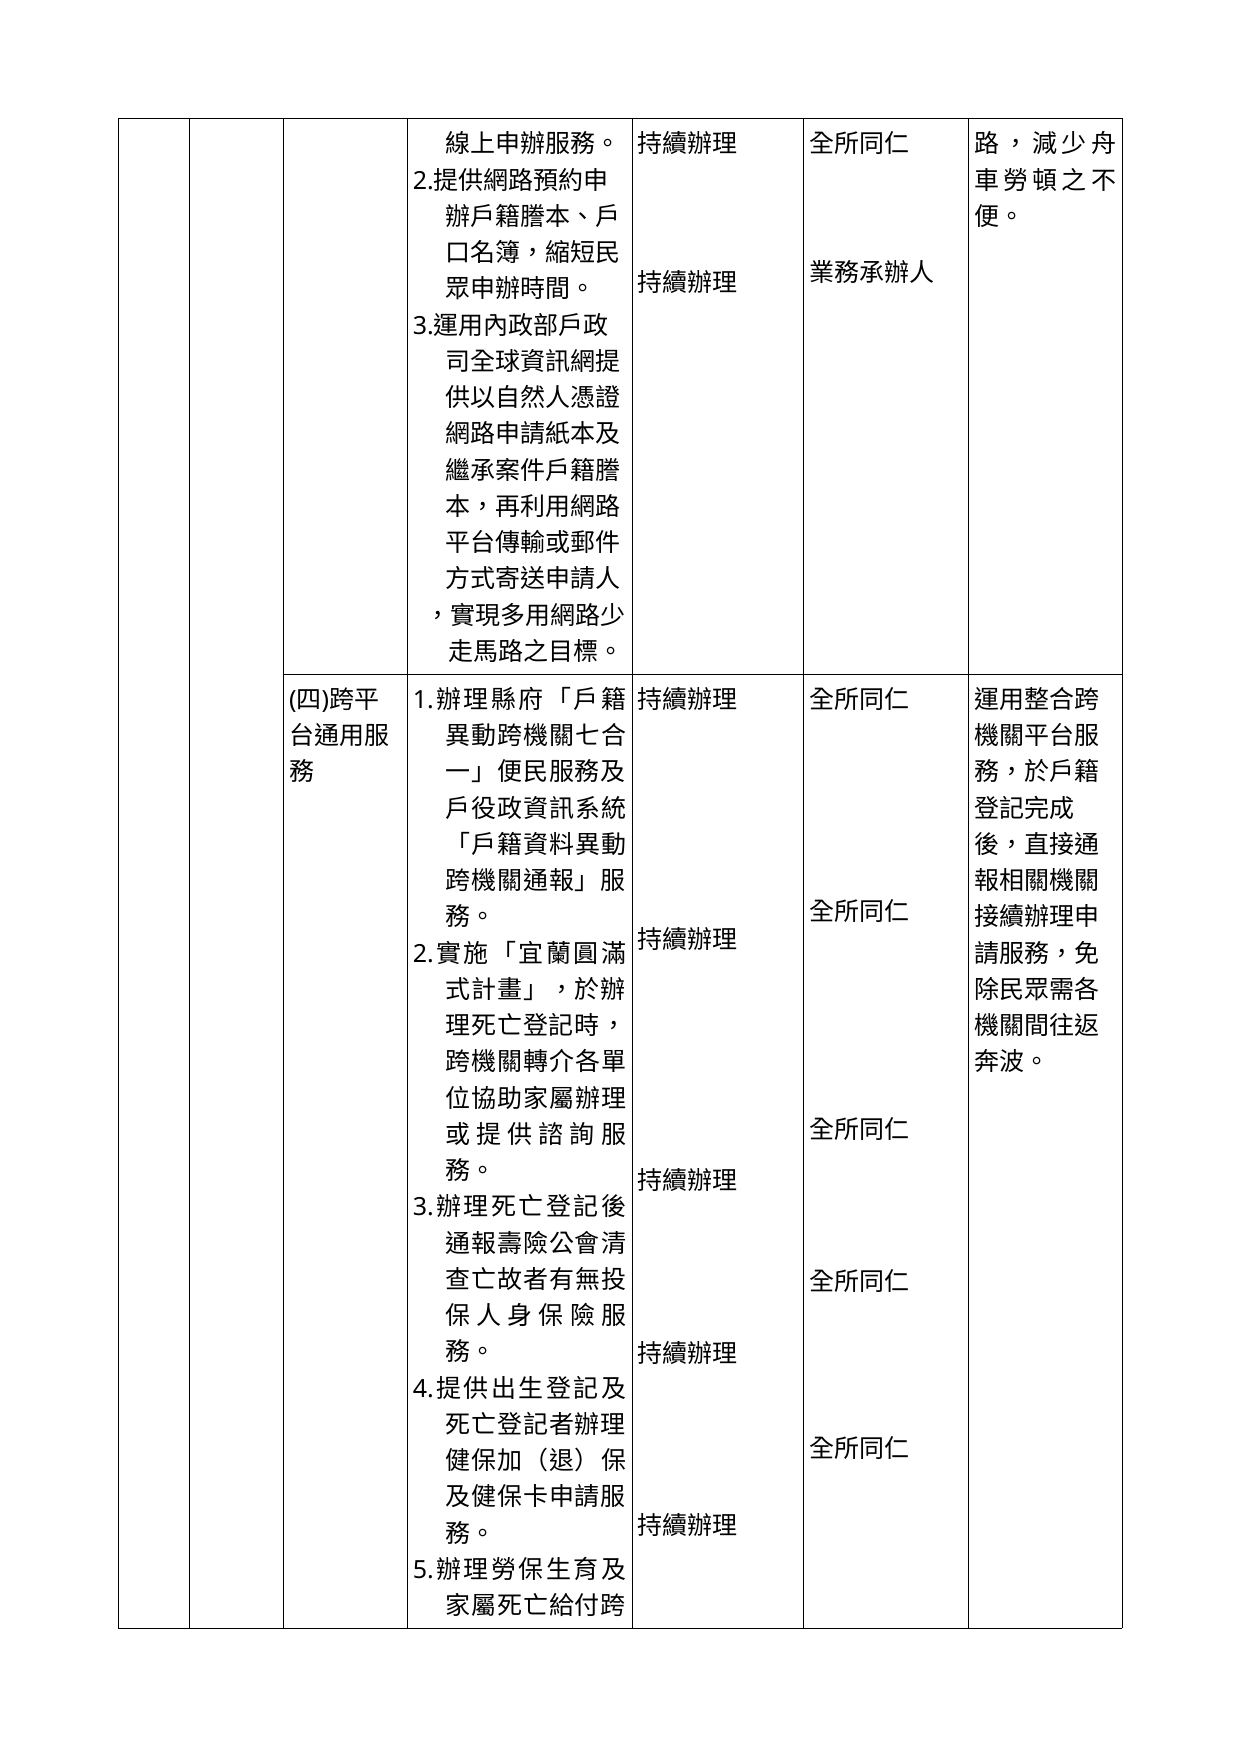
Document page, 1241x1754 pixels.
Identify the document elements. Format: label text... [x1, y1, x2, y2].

table_cell 1.辦理縣府「戶籍異動跨機關七合一」便民服務及戶役政資訊系統「戶籍資料異動跨機關通報」服務。 2.實施「宜蘭圓滿式計畫」，於辦理死亡登記時，跨機關轉介各單位協助家屬辦理或提供諮詢服務。 3.辦理死亡登記後通報壽險公會清查亡故者有無投保人身保險服務。 4.提供出生登記及死亡登記者辦理健保加（退）保及健保卡申請服務。 5.辦理勞保生育及家屬死亡給付跨 [408, 675, 632, 1627]
table_cell 持續辦理 持續辦理 持續辦理 持續辦理 持續辦理 [633, 675, 803, 1627]
table_cell [284, 119, 407, 673]
table_cell 全所同仁 全所同仁 全所同仁 全所同仁 全所同仁 [804, 675, 968, 1627]
table_cell 全所同仁 業務承辦人 [804, 119, 968, 673]
table_cell 持續辦理 持續辦理 [633, 119, 803, 673]
table_cell 路，減少舟車勞頓之不便。 [969, 119, 1122, 673]
table_cell 線上申辦服務。 2.提供網路預約申辦戶籍謄本、戶口名簿，縮短民眾申辦時間。 3.運用內政部戶政司全球資訊網提供以自然人憑證網路申請紙本及繼承案件戶籍謄本，再利用網路平台傳輸或郵件方式寄送申請人 ，實現多用網路少走馬路之目標。 [408, 119, 632, 673]
table_cell 運用整合跨機關平台服務，於戶籍登記完成後，直接通報相關機關接續辦理申請服務，免除民眾需各機關間往返奔波。 [969, 675, 1122, 1627]
table_cell (四)跨平台通用服務 [284, 675, 407, 1627]
